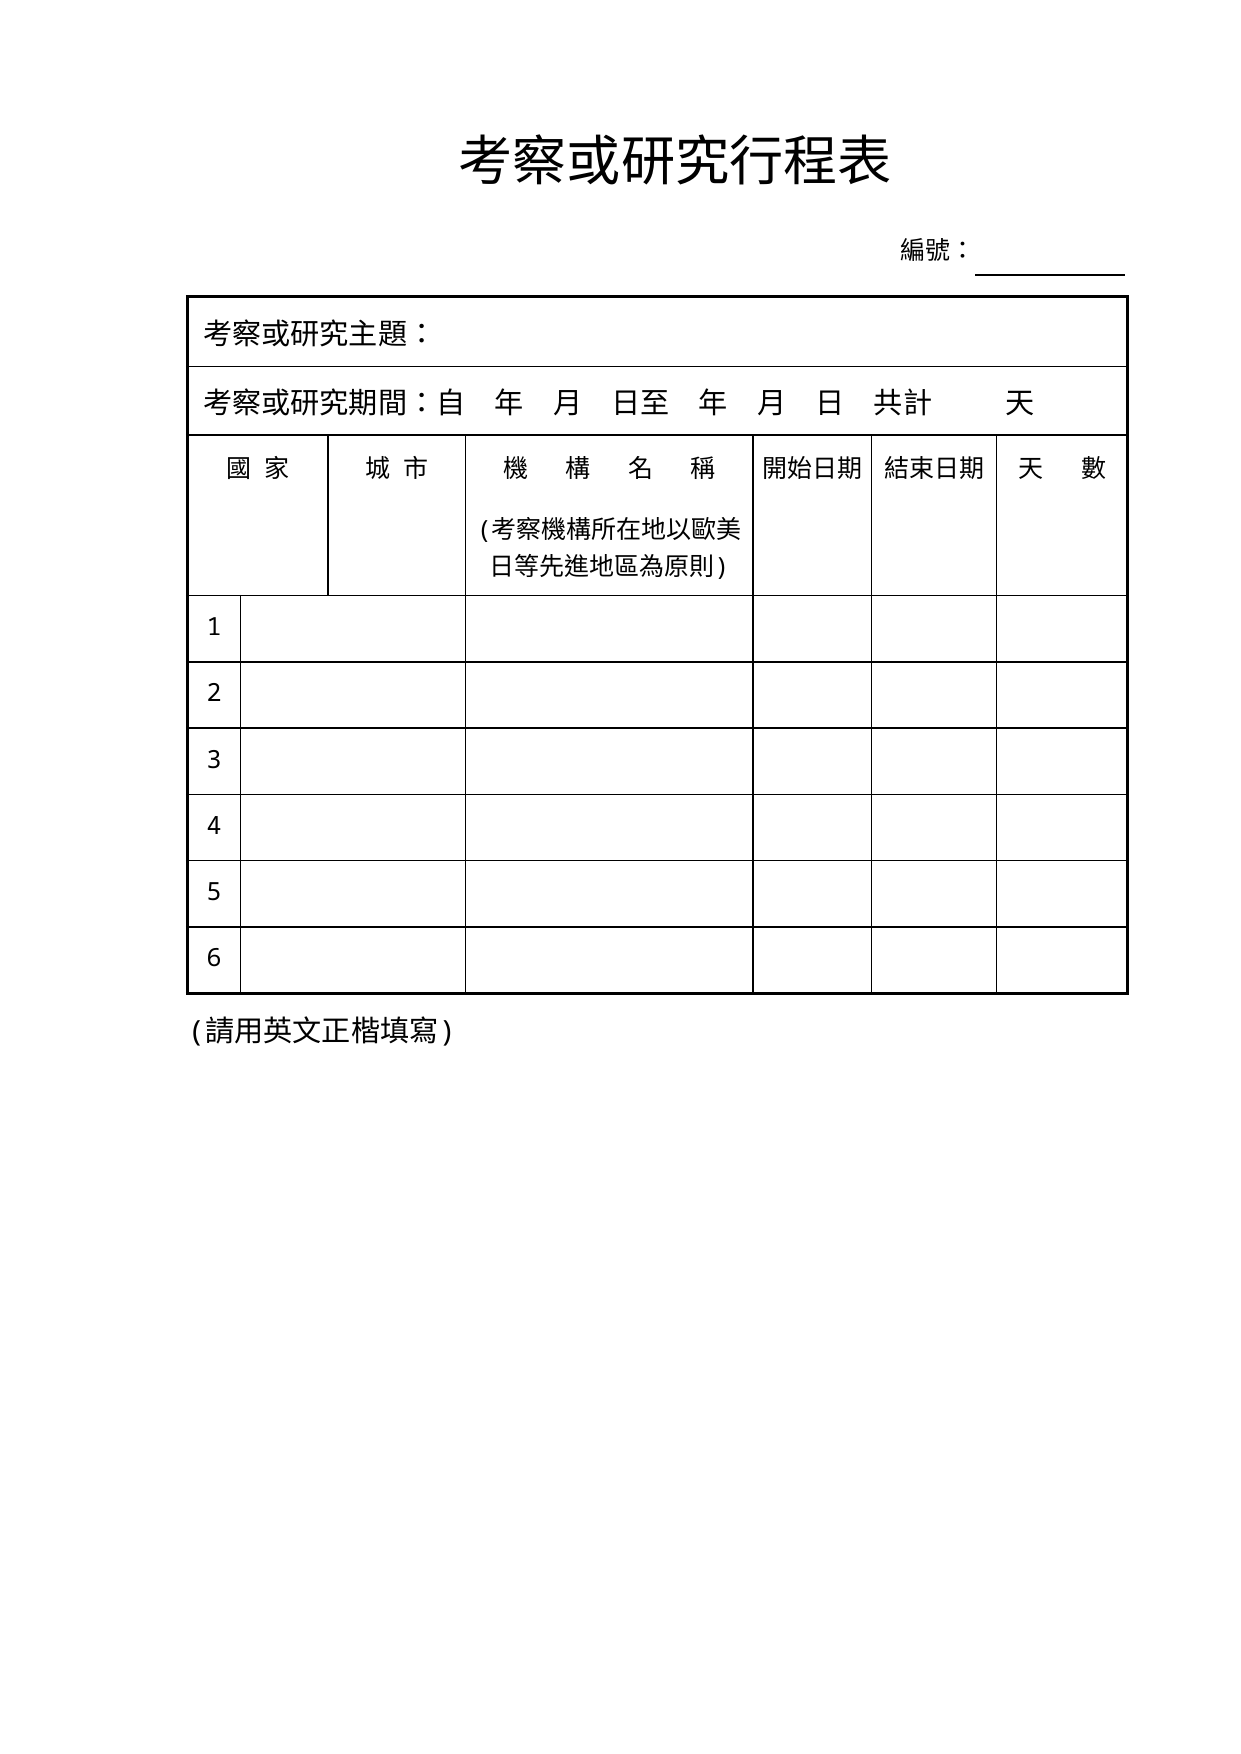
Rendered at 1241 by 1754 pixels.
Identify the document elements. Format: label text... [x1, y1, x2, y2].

text (請用英文正楷填寫) [187, 1008, 1162, 1050]
table_header 考察或研究主題： [189, 298, 1126, 366]
table_cell [241, 596, 465, 661]
table_cell 結束日期 [872, 436, 996, 595]
table_cell 開始日期 [754, 436, 871, 595]
table_cell [872, 596, 996, 661]
table_cell [872, 795, 996, 860]
table_cell 5 [189, 861, 240, 926]
table_cell [754, 861, 871, 926]
table_cell 天 數 [997, 436, 1126, 595]
table_cell [466, 795, 752, 860]
table_cell 3 [189, 729, 240, 793]
table_cell 4 [189, 795, 240, 860]
table_cell [754, 729, 871, 793]
text 考察或研究行程表 [187, 118, 1162, 196]
table_cell [466, 596, 752, 661]
table_cell [997, 795, 1126, 860]
table_cell 考察或研究期間：自 年 月 日至 年 月 日 共計 天 [189, 367, 1126, 434]
table_cell [872, 928, 996, 992]
table_cell 國 家 [189, 436, 327, 595]
table_cell [241, 928, 465, 992]
table_cell [466, 663, 752, 727]
table_cell [997, 928, 1126, 992]
table_cell [241, 861, 465, 926]
table_cell [241, 729, 465, 793]
table_cell [241, 795, 465, 860]
table_cell [997, 663, 1126, 727]
table_cell [241, 663, 465, 727]
table_cell [872, 861, 996, 926]
table_cell [754, 596, 871, 661]
table_cell 6 [189, 928, 240, 992]
table_cell [754, 928, 871, 992]
table_cell [754, 795, 871, 860]
table_cell [872, 663, 996, 727]
table_cell [997, 596, 1126, 661]
table_cell [754, 663, 871, 727]
table_cell [997, 729, 1126, 793]
table_cell 1 [189, 596, 240, 661]
table_cell 機 構 名 稱 (考察機構所在地以歐美日等先進地區為原則) [466, 436, 752, 595]
table_cell [466, 861, 752, 926]
table_cell 城 市 [329, 436, 465, 595]
table_cell [466, 928, 752, 992]
table_cell [872, 729, 996, 793]
table_cell 2 [189, 663, 240, 727]
table_cell [997, 861, 1126, 926]
table_cell [466, 729, 752, 793]
text 編號： [187, 230, 1162, 266]
